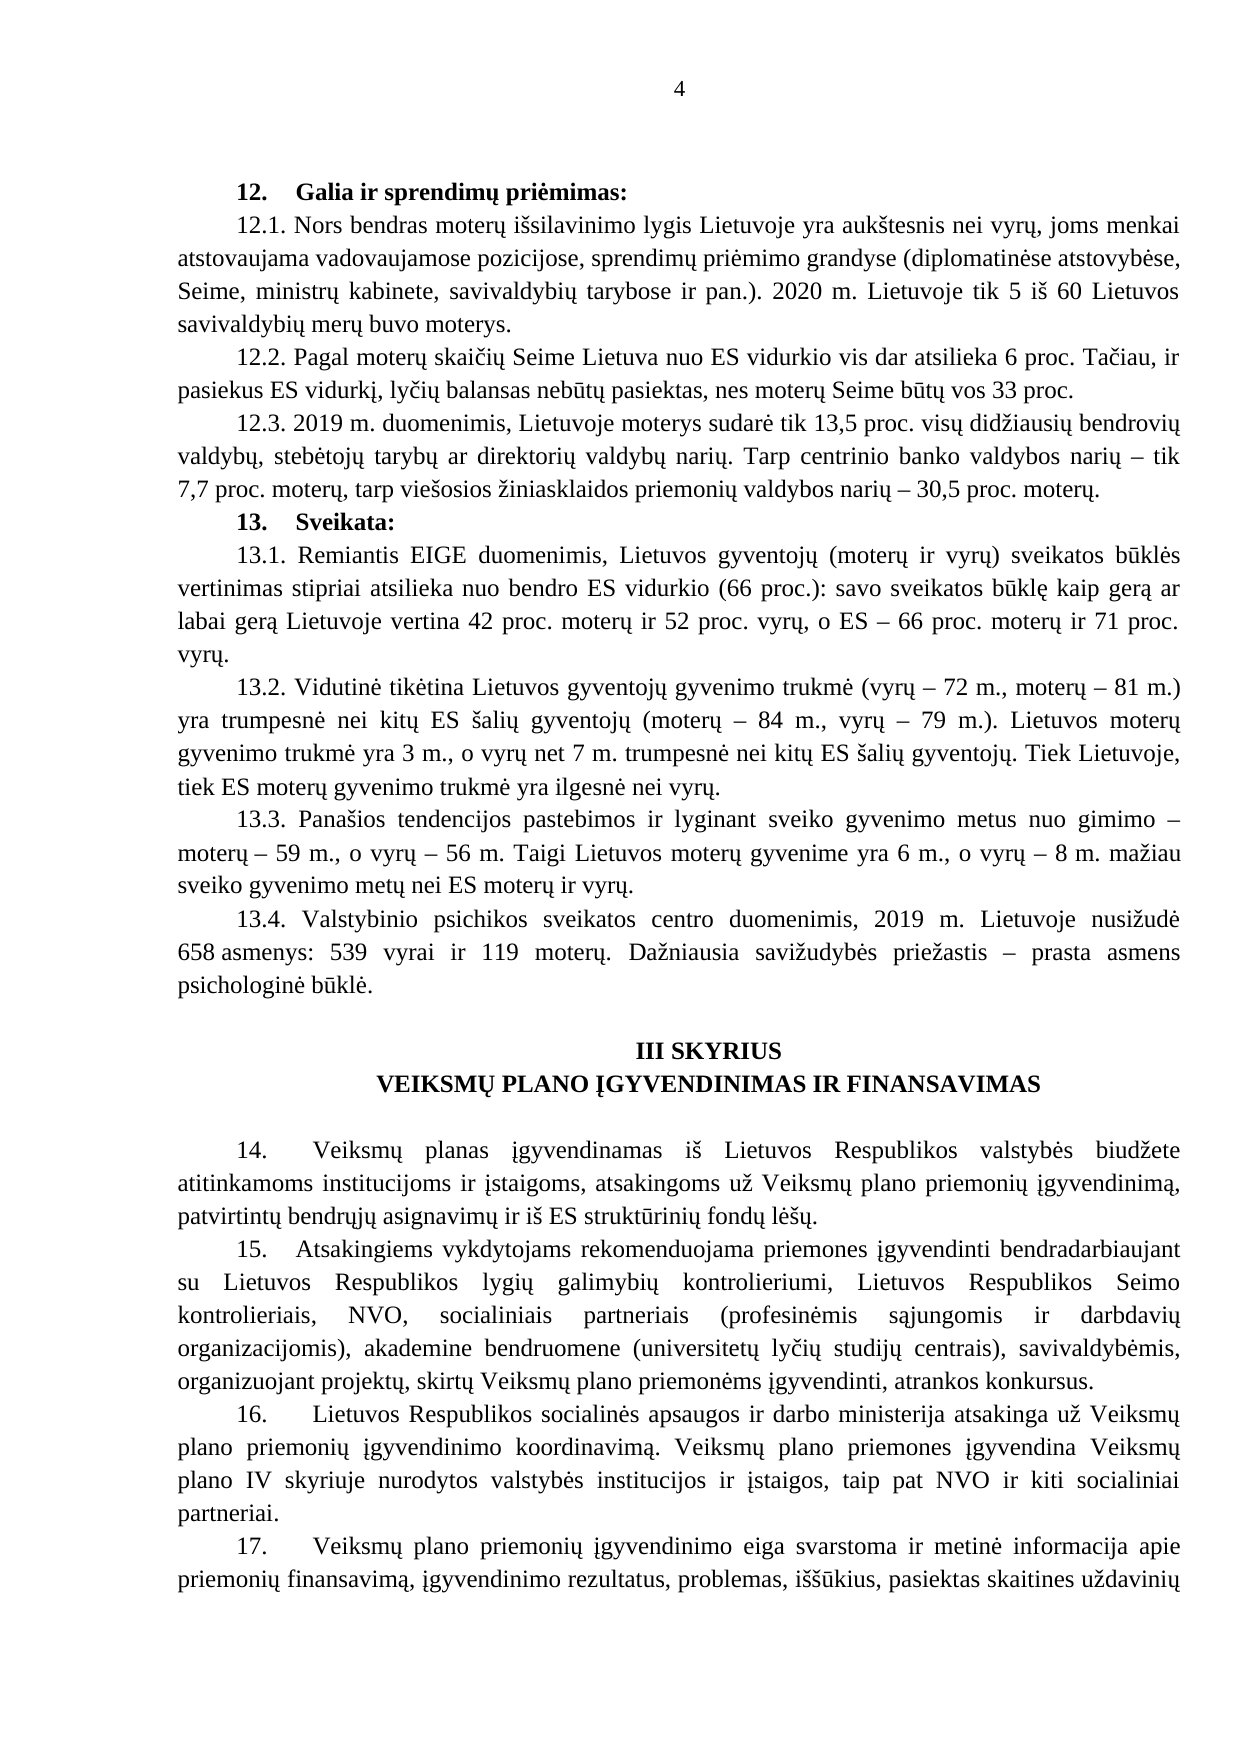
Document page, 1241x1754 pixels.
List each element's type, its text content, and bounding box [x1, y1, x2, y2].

text VEIKSMŲ PLANO ĮGYVENDINIMAS IR FINANSAVIMAS [177, 1069, 1181, 1097]
text 12.3. 2019 m. duomenimis, Lietuvoje moterys sudarė tik 13,5 proc. visų didžiausių bendrovių valdybų, stebėtojų tarybų ar direktorių valdybų narių. Tarp centrinio banko valdybos narių – tik 7,7 proc. moterų, tarp viešosios žiniasklaidos priemonių valdybos narių – 30,5 proc. moterų. [177, 408, 1181, 503]
text III SKYRIUS [177, 1036, 1181, 1064]
text 13.2. Vidutinė tikėtina Lietuvos gyventojų gyvenimo trukmė (vyrų – 72 m., moterų – 81 m.) yra trumpesnė nei kitų ES šalių gyventojų (moterų – 84 m., vyrų – 79 m.). Lietuvos moterų gyvenimo trukmė yra 3 m., o vyrų net 7 m. trumpesnė nei kitų ES šalių gyventojų. Tiek Lietuvoje, tiek ES moterų gyvenimo trukmė yra ilgesnė nei vyrų. [177, 672, 1181, 800]
text 17. Veiksmų plano priemonių įgyvendinimo eiga svarstoma ir metinė informacija apie priemonių finansavimą, įgyvendinimo rezultatus, problemas, iššūkius, pasiektas skaitines uždavinių [177, 1531, 1181, 1593]
text 16. Lietuvos Respublikos socialinės apsaugos ir darbo ministerija atsakinga už Veiksmų plano priemonių įgyvendinimo koordinavimą. Veiksmų plano priemones įgyvendina Veiksmų plano IV skyriuje nurodytos valstybės institucijos ir įstaigos, taip pat NVO ir kiti socialiniai partneriai. [177, 1399, 1181, 1527]
text 12. Galia ir sprendimų priėmimas: [177, 177, 1181, 206]
text 12.2. Pagal moterų skaičių Seime Lietuva nuo ES vidurkio vis dar atsilieka 6 proc. Tačiau, ir pasiekus ES vidurkį, lyčių balansas nebūtų pasiektas, nes moterų Seime būtų vos 33 proc. [177, 342, 1181, 404]
text 13. Sveikata: [177, 507, 1181, 536]
text 12.1. Nors bendras moterų išsilavinimo lygis Lietuvoje yra aukštesnis nei vyrų, joms menkai atstovaujama vadovaujamose pozicijose, sprendimų priėmimo grandyse (diplomatinėse atstovybėse, Seime, ministrų kabinete, savivaldybių tarybose ir pan.). 2020 m. Lietuvoje tik 5 iš 60 Lietuvos savivaldybių merų buvo moterys. [177, 210, 1181, 338]
text 13.3. Panašios tendencijos pastebimos ir lyginant sveiko gyvenimo metus nuo gimimo – moterų – 59 m., o vyrų – 56 m. Taigi Lietuvos moterų gyvenime yra 6 m., o vyrų – 8 m. mažiau sveiko gyvenimo metų nei ES moterų ir vyrų. [177, 804, 1181, 899]
text 14. Veiksmų planas įgyvendinamas iš Lietuvos Respublikos valstybės biudžete atitinkamoms institucijoms ir įstaigoms, atsakingoms už Veiksmų plano priemonių įgyvendinimą, patvirtintų bendrųjų asignavimų ir iš ES struktūrinių fondų lėšų. [177, 1135, 1181, 1229]
text 15. Atsakingiems vykdytojams rekomenduojama priemones įgyvendinti bendradarbiaujant su Lietuvos Respublikos lygių galimybių kontrolieriumi, Lietuvos Respublikos Seimo kontrolieriais, NVO, socialiniais partneriais (profesinėmis sąjungomis ir darbdavių organizacijomis), akademine bendruomene (universitetų lyčių studijų centrais), savivaldybėmis, organizuojant projektų, skirtų Veiksmų plano priemonėms įgyvendinti, atrankos konkursus. [177, 1234, 1181, 1395]
text 13.4. Valstybinio psichikos sveikatos centro duomenimis, 2019 m. Lietuvoje nusižudė 658 asmenys: 539 vyrai ir 119 moterų. Dažniausia savižudybės priežastis – prasta asmens psichologinė būklė. [177, 904, 1181, 998]
text 13.1. Remiantis EIGE duomenimis, Lietuvos gyventojų (moterų ir vyrų) sveikatos būklės vertinimas stipriai atsilieka nuo bendro ES vidurkio (66 proc.): savo sveikatos būklę kaip gerą ar labai gerą Lietuvoje vertina 42 proc. moterų ir 52 proc. vyrų, o ES – 66 proc. moterų ir 71 proc. vyrų. [177, 540, 1181, 668]
